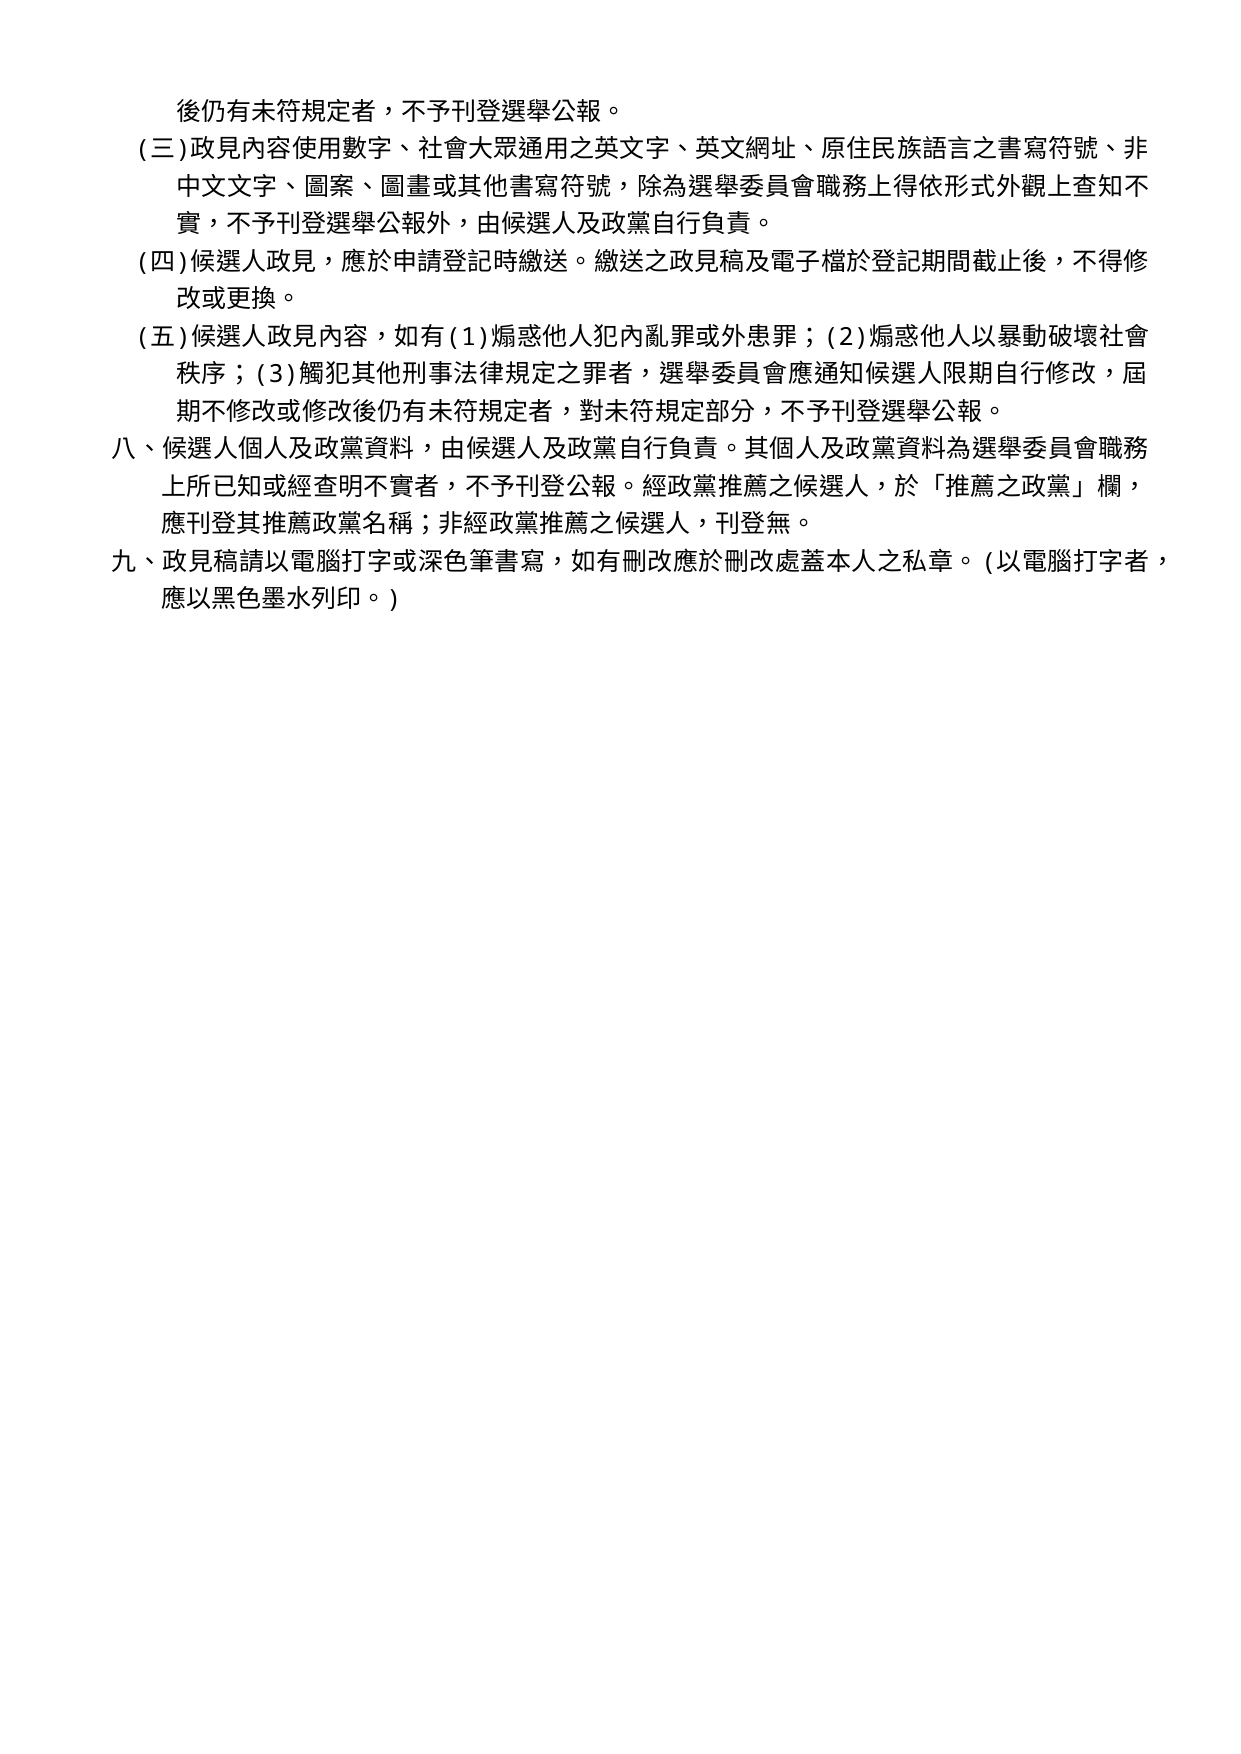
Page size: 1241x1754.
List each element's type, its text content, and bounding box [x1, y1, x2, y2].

text (五)候選人政見內容，如有(1)煽惑他人犯內亂罪或外患罪；(2)煽惑他人以暴動破壞社會秩序；(3)觸犯其他刑事法律規定之罪者，選舉委員會應通知候選人限期自行修改，屆期不修改或修改後仍有未符規定者，對未符規定部分，不予刊登選舉公報。 [135, 315, 1150, 428]
text 後仍有未符規定者，不予刊登選舉公報。 [135, 90, 1150, 128]
text 八、候選人個人及政黨資料，由候選人及政黨自行負責。其個人及政黨資料為選舉委員會職務上所已知或經查明不實者，不予刊登公報。經政黨推薦之候選人，於「推薦之政黨」欄，應刊登其推薦政黨名稱；非經政黨推薦之候選人，刊登無。 [112, 428, 1150, 540]
text (四)候選人政見，應於申請登記時繳送。繳送之政見稿及電子檔於登記期間截止後，不得修改或更換。 [135, 240, 1150, 315]
text (三)政見內容使用數字、社會大眾通用之英文字、英文網址、原住民族語言之書寫符號、非中文文字、圖案、圖畫或其他書寫符號，除為選舉委員會職務上得依形式外觀上查知不實，不予刊登選舉公報外，由候選人及政黨自行負責。 [135, 128, 1150, 240]
text 九、政見稿請以電腦打字或深色筆書寫，如有刪改應於刪改處蓋本人之私章。(以電腦打字者，應以黑色墨水列印。) [112, 540, 1150, 615]
